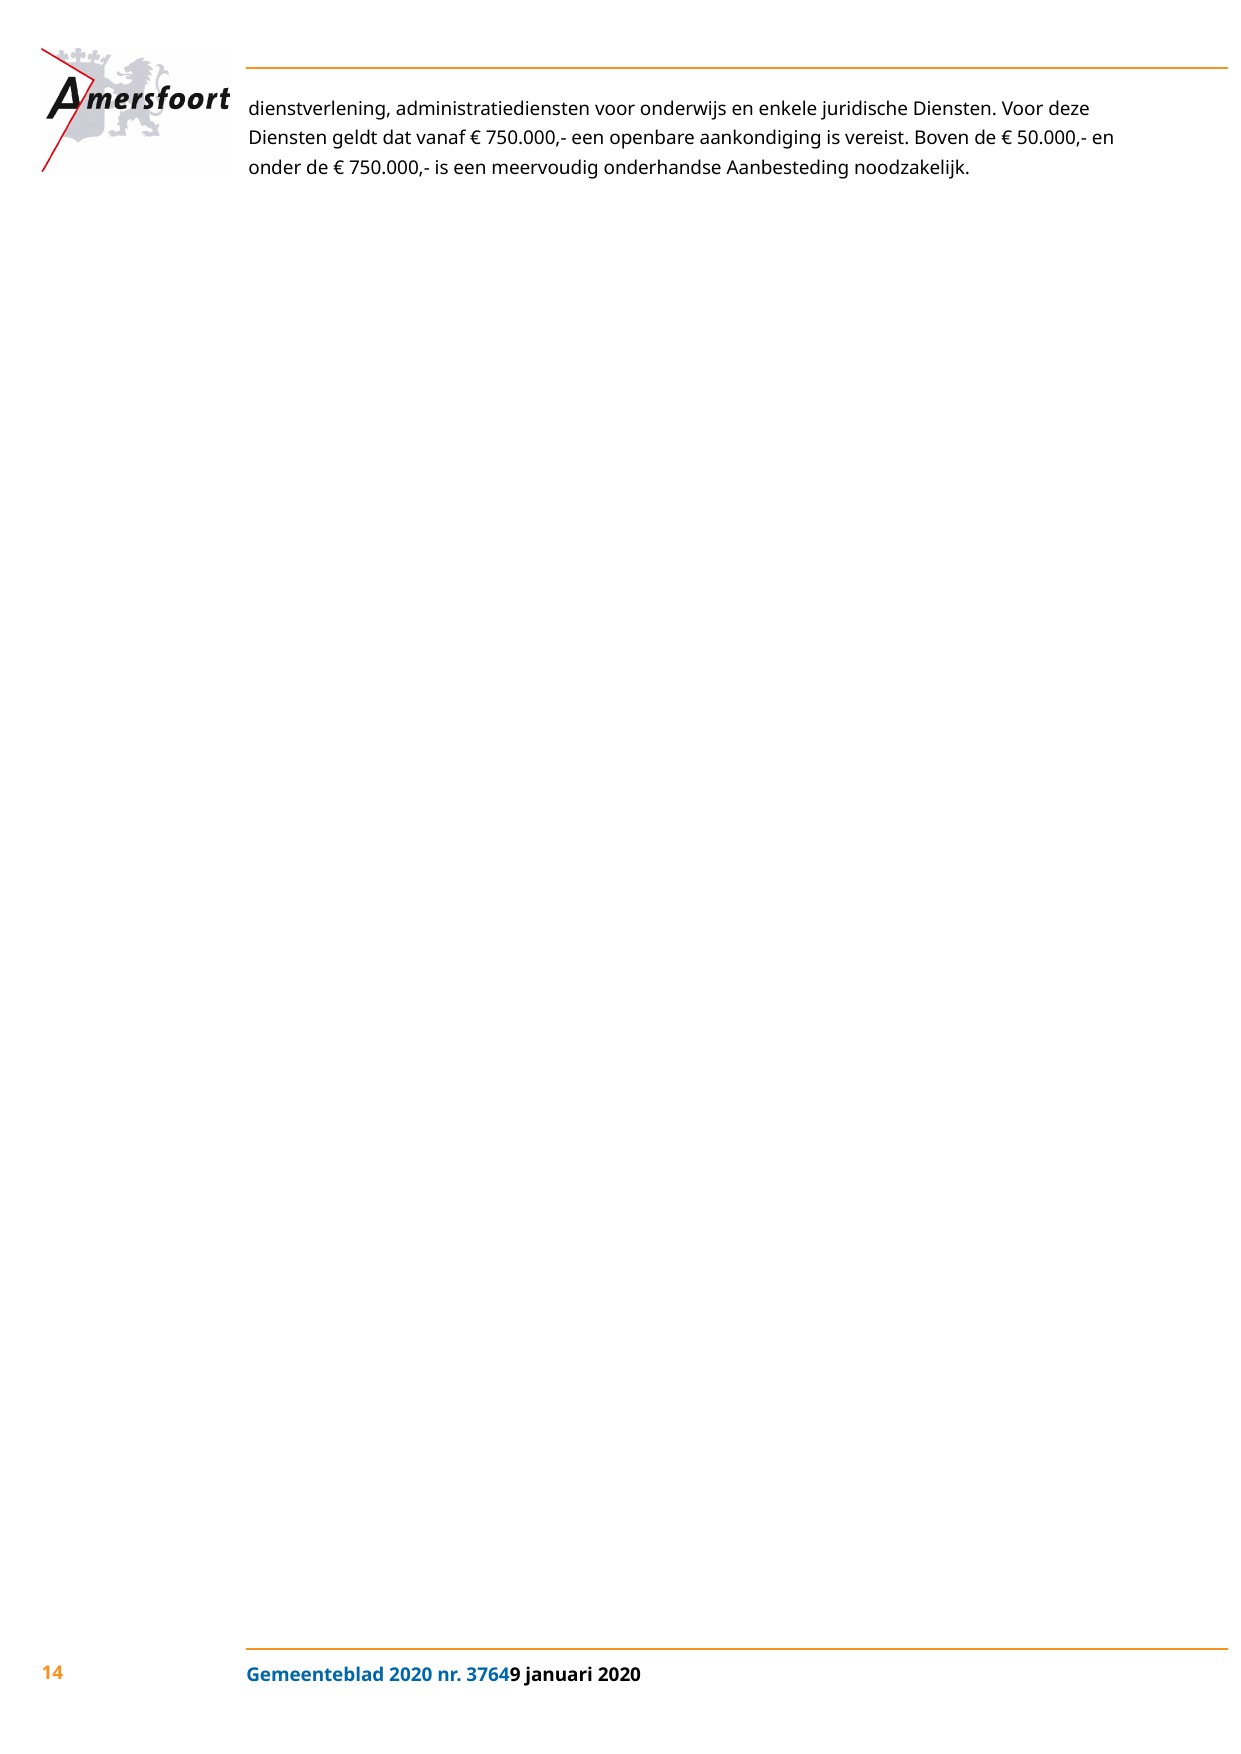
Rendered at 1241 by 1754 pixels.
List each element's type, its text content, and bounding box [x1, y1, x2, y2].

picture [41, 47, 231, 172]
text dienstverlening, administratiediensten voor onderwijs en enkele juridische Diensten. Voor deze Diensten geldt dat vanaf € 750.000,- een openbare aankondiging is vereist. Boven de € 50.000,- en onder de € 750.000,- is een meervoudig onderhandse Aanbesteding noodzakelijk. [248, 95, 1152, 180]
